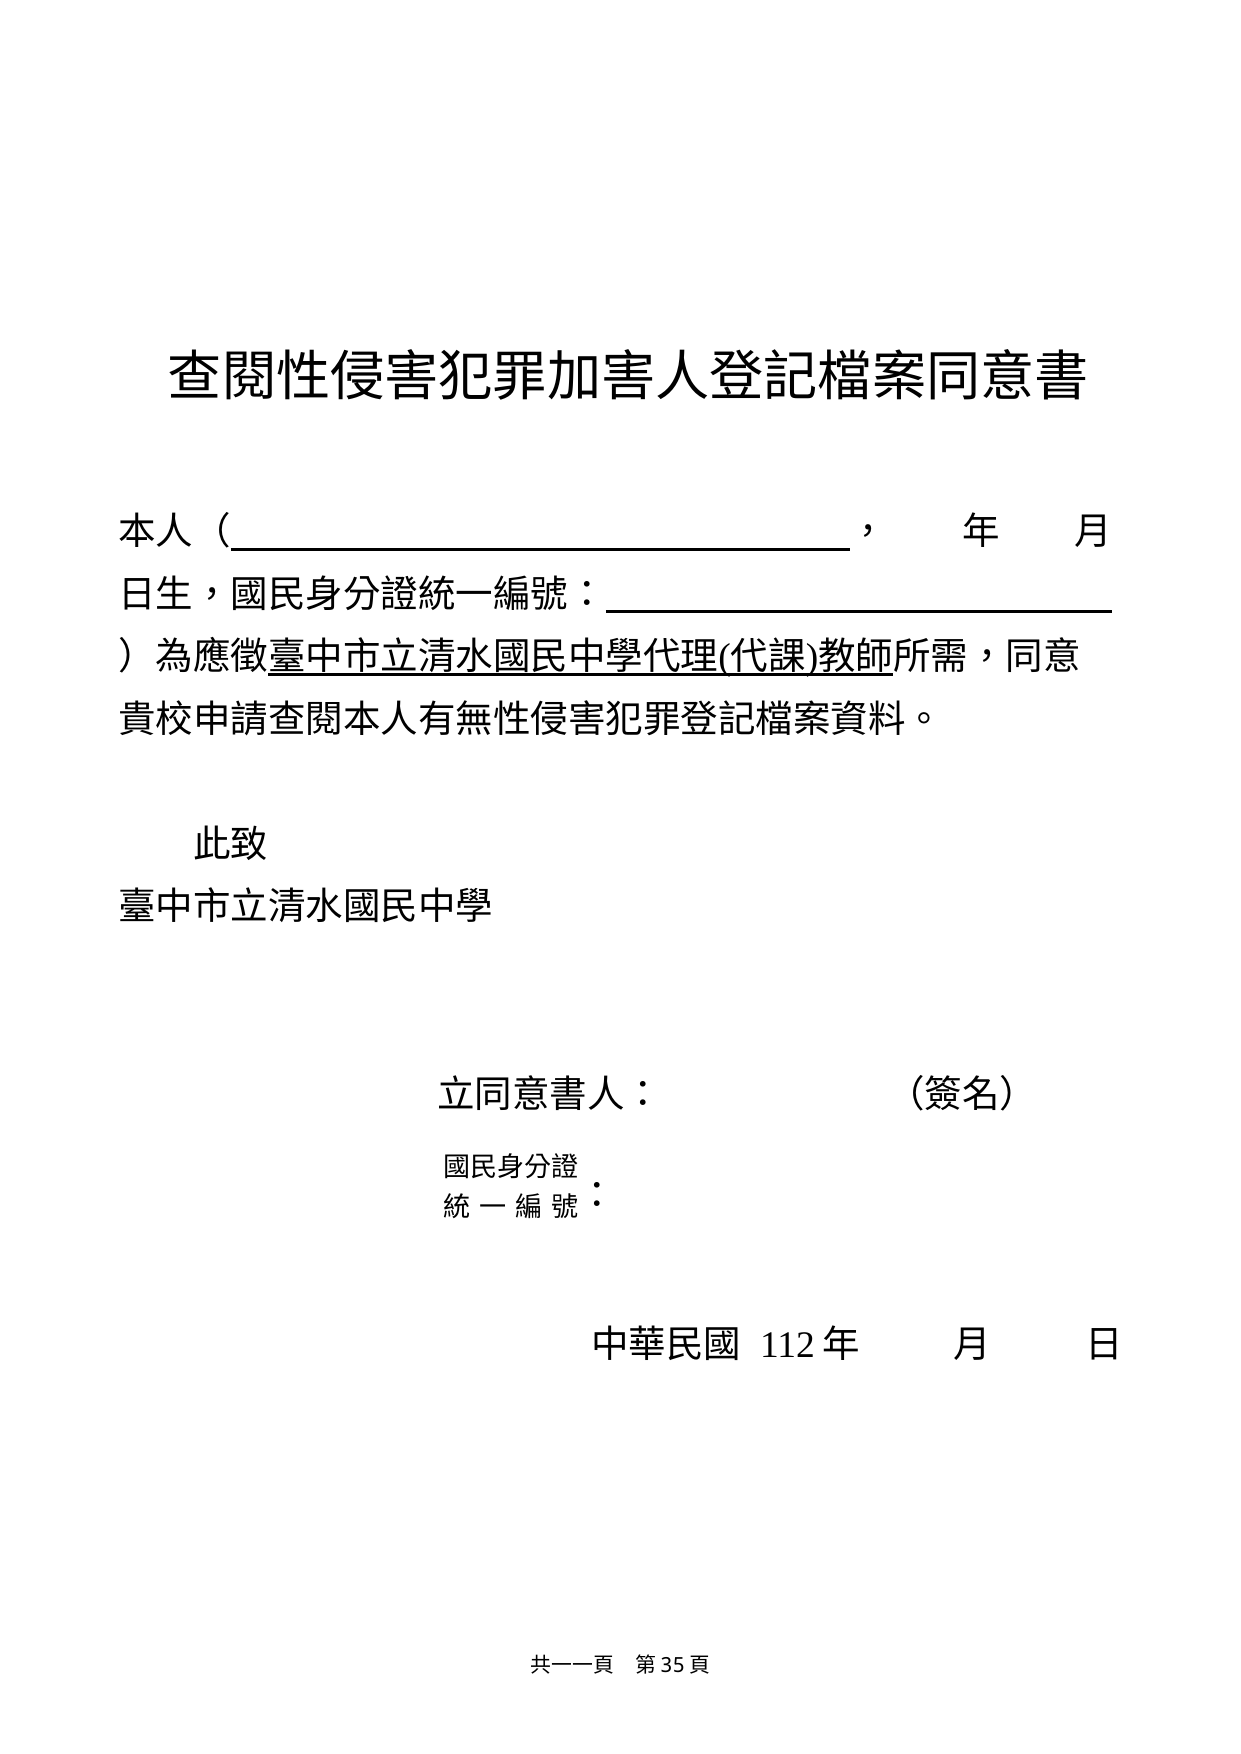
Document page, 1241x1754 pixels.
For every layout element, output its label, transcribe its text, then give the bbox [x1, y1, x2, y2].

text 此致 [118, 799, 1122, 862]
text 立同意書人： （簽名） [118, 1049, 1122, 1112]
text 中華民國 112年 月 日 [118, 1299, 1122, 1362]
text 查閱性侵害犯罪加害人登記檔案同意書 [118, 299, 1138, 424]
text 本人（ ， 年 月 日生，國民身分證統一編號： ）為應徵臺中市立清水國民中學代理(代課)教師所需，同意 貴校申請查閱本人有無性侵害犯罪登記檔案資料。 [118, 487, 1122, 737]
text 國民身分證統一編號： [118, 1112, 1122, 1237]
text 臺中市立清水國民中學 [118, 862, 1122, 924]
